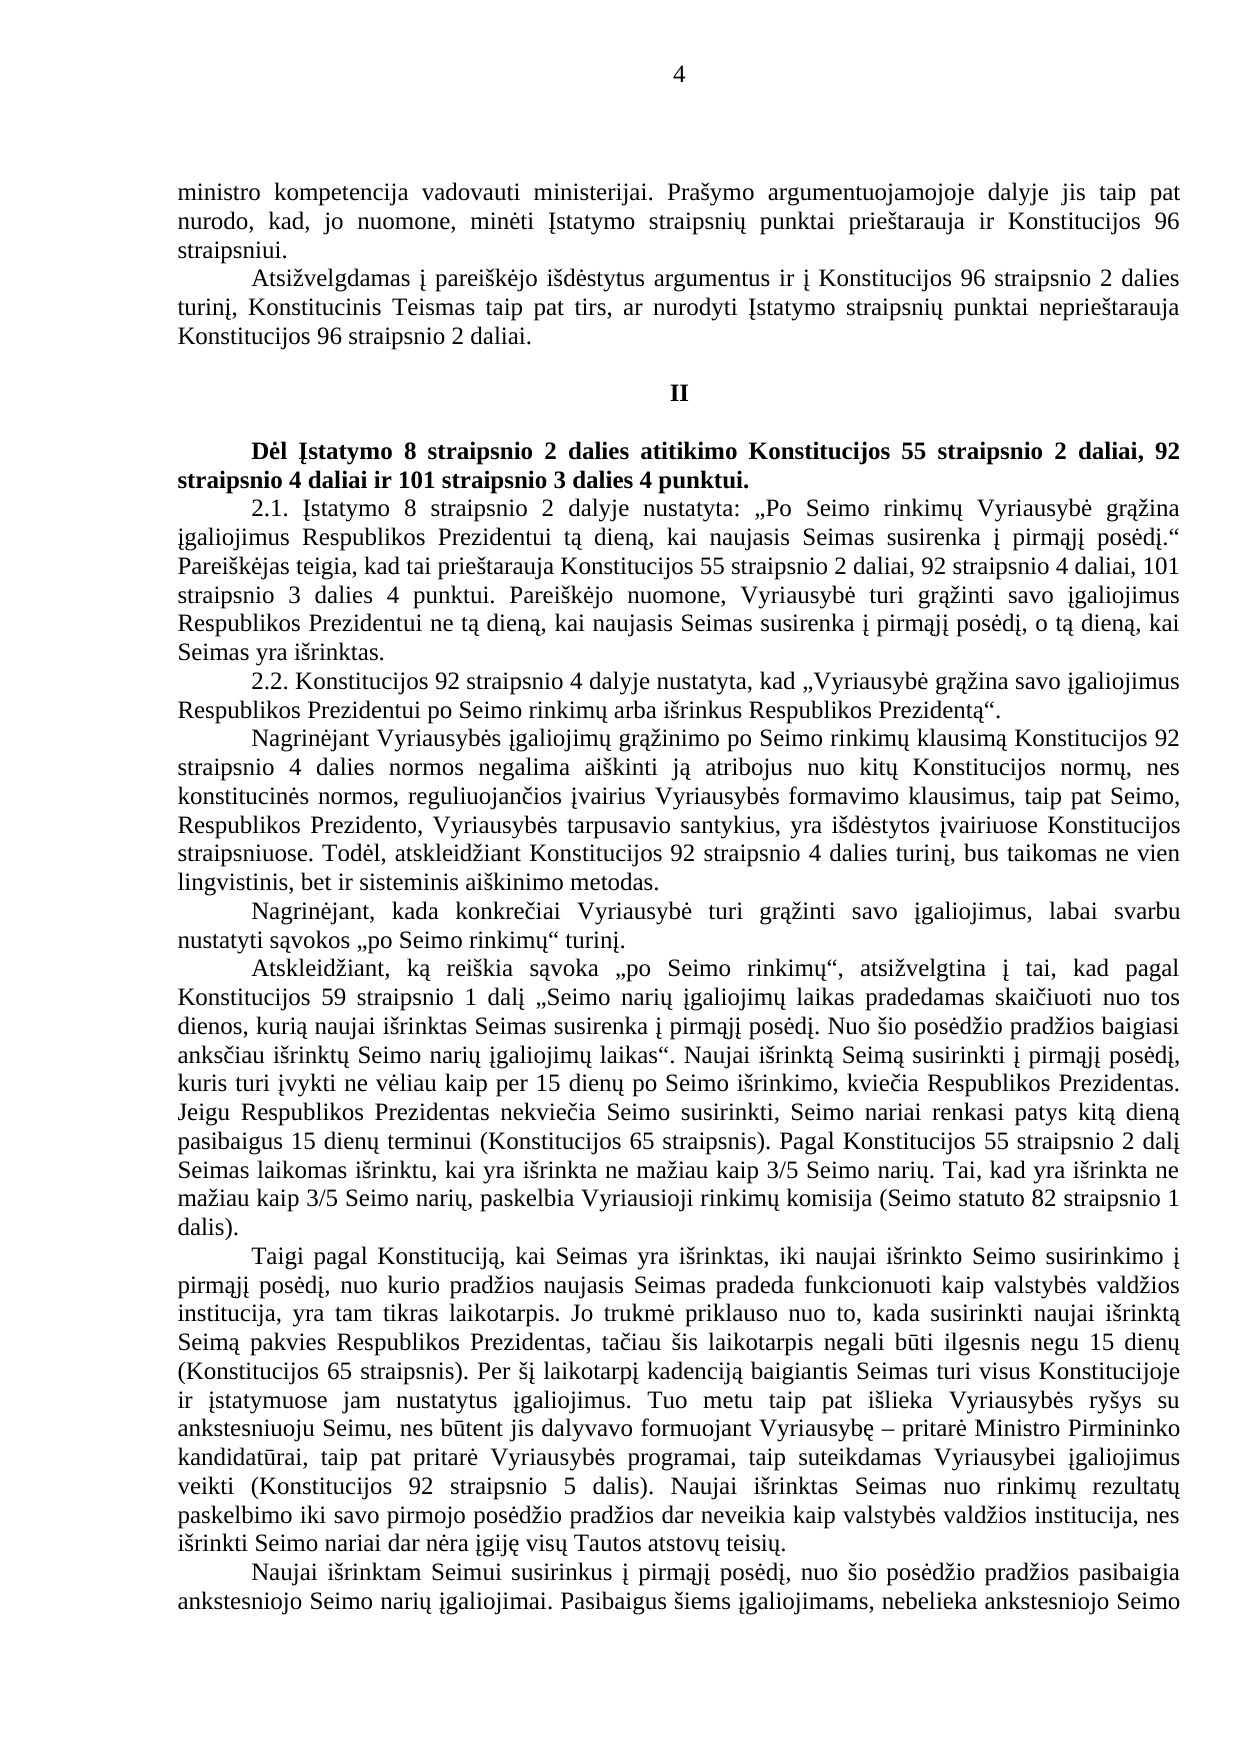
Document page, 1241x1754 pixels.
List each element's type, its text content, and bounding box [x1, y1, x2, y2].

text 2.1. Įstatymo 8 straipsnio 2 dalyje nustatyta: „Po Seimo rinkimų Vyriausybė grąžina įgaliojimus Respublikos Prezidentui tą dieną, kai naujasis Seimas susirenka į pirmąjį posėdį.“ Pareiškėjas teigia, kad tai prieštarauja Konstitucijos 55 straipsnio 2 daliai, 92 straipsnio 4 daliai, 101 straipsnio 3 dalies 4 punktui. Pareiškėjo nuomone, Vyriausybė turi grąžinti savo įgaliojimus Respublikos Prezidentui ne tą dieną, kai naujasis Seimas susirenka į pirmąjį posėdį, o tą dieną, kai Seimas yra išrinktas. [177, 493, 1181, 666]
text Dėl Įstatymo 8 straipsnio 2 dalies atitikimo Konstitucijos 55 straipsnio 2 daliai, 92 straipsnio 4 daliai ir 101 straipsnio 3 dalies 4 punktui. [177, 436, 1181, 493]
text 2.2. Konstitucijos 92 straipsnio 4 dalyje nustatyta, kad „Vyriausybė grąžina savo įgaliojimus Respublikos Prezidentui po Seimo rinkimų arba išrinkus Respublikos Prezidentą“. [177, 666, 1181, 723]
text Nagrinėjant Vyriausybės įgaliojimų grąžinimo po Seimo rinkimų klausimą Konstitucijos 92 straipsnio 4 dalies normos negalima aiškinti ją atribojus nuo kitų Konstitucijos normų, nes konstitucinės normos, reguliuojančios įvairius Vyriausybės formavimo klausimus, taip pat Seimo, Respublikos Prezidento, Vyriausybės tarpusavio santykius, yra išdėstytos įvairiuose Konstitucijos straipsniuose. Todėl, atskleidžiant Konstitucijos 92 straipsnio 4 dalies turinį, bus taikomas ne vien lingvistinis, bet ir sisteminis aiškinimo metodas. [177, 723, 1181, 896]
text II [177, 378, 1181, 407]
text Atsižvelgdamas į pareiškėjo išdėstytus argumentus ir į Konstitucijos 96 straipsnio 2 dalies turinį, Konstitucinis Teismas taip pat tirs, ar nurodyti Įstatymo straipsnių punktai neprieštarauja Konstitucijos 96 straipsnio 2 daliai. [177, 263, 1181, 350]
text Nagrinėjant, kada konkrečiai Vyriausybė turi grąžinti savo įgaliojimus, labai svarbu nustatyti sąvokos „po Seimo rinkimų“ turinį. [177, 896, 1181, 953]
text ministro kompetencija vadovauti ministerijai. Prašymo argumentuojamojoje dalyje jis taip pat nurodo, kad, jo nuomone, minėti Įstatymo straipsnių punktai prieštarauja ir Konstitucijos 96 straipsniui. [177, 177, 1181, 263]
text Atskleidžiant, ką reiškia sąvoka „po Seimo rinkimų“, atsižvelgtina į tai, kad pagal Konstitucijos 59 straipsnio 1 dalį „Seimo narių įgaliojimų laikas pradedamas skaičiuoti nuo tos dienos, kurią naujai išrinktas Seimas susirenka į pirmąjį posėdį. Nuo šio posėdžio pradžios baigiasi anksčiau išrinktų Seimo narių įgaliojimų laikas“. Naujai išrinktą Seimą susirinkti į pirmąjį posėdį, kuris turi įvykti ne vėliau kaip per 15 dienų po Seimo išrinkimo, kviečia Respublikos Prezidentas. Jeigu Respublikos Prezidentas nekviečia Seimo susirinkti, Seimo nariai renkasi patys kitą dieną pasibaigus 15 dienų terminui (Konstitucijos 65 straipsnis). Pagal Konstitucijos 55 straipsnio 2 dalį Seimas laikomas išrinktu, kai yra išrinkta ne mažiau kaip 3/5 Seimo narių. Tai, kad yra išrinkta ne mažiau kaip 3/5 Seimo narių, paskelbia Vyriausioji rinkimų komisija (Seimo statuto 82 straipsnio 1 dalis). [177, 953, 1181, 1241]
text Naujai išrinktam Seimui susirinkus į pirmąjį posėdį, nuo šio posėdžio pradžios pasibaigia ankstesniojo Seimo narių įgaliojimai. Pasibaigus šiems įgaliojimams, nebelieka ankstesniojo Seimo [177, 1557, 1181, 1615]
text Taigi pagal Konstituciją, kai Seimas yra išrinktas, iki naujai išrinkto Seimo susirinkimo į pirmąjį posėdį, nuo kurio pradžios naujasis Seimas pradeda funkcionuoti kaip valstybės valdžios institucija, yra tam tikras laikotarpis. Jo trukmė priklauso nuo to, kada susirinkti naujai išrinktą Seimą pakvies Respublikos Prezidentas, tačiau šis laikotarpis negali būti ilgesnis negu 15 dienų (Konstitucijos 65 straipsnis). Per šį laikotarpį kadenciją baigiantis Seimas turi visus Konstitucijoje ir įstatymuose jam nustatytus įgaliojimus. Tuo metu taip pat išlieka Vyriausybės ryšys su ankstesniuoju Seimu, nes būtent jis dalyvavo formuojant Vyriausybę – pritarė Ministro Pirmininko kandidatūrai, taip pat pritarė Vyriausybės programai, taip suteikdamas Vyriausybei įgaliojimus veikti (Konstitucijos 92 straipsnio 5 dalis). Naujai išrinktas Seimas nuo rinkimų rezultatų paskelbimo iki savo pirmojo posėdžio pradžios dar neveikia kaip valstybės valdžios institucija, nes išrinkti Seimo nariai dar nėra įgiję visų Tautos atstovų teisių. [177, 1241, 1181, 1557]
